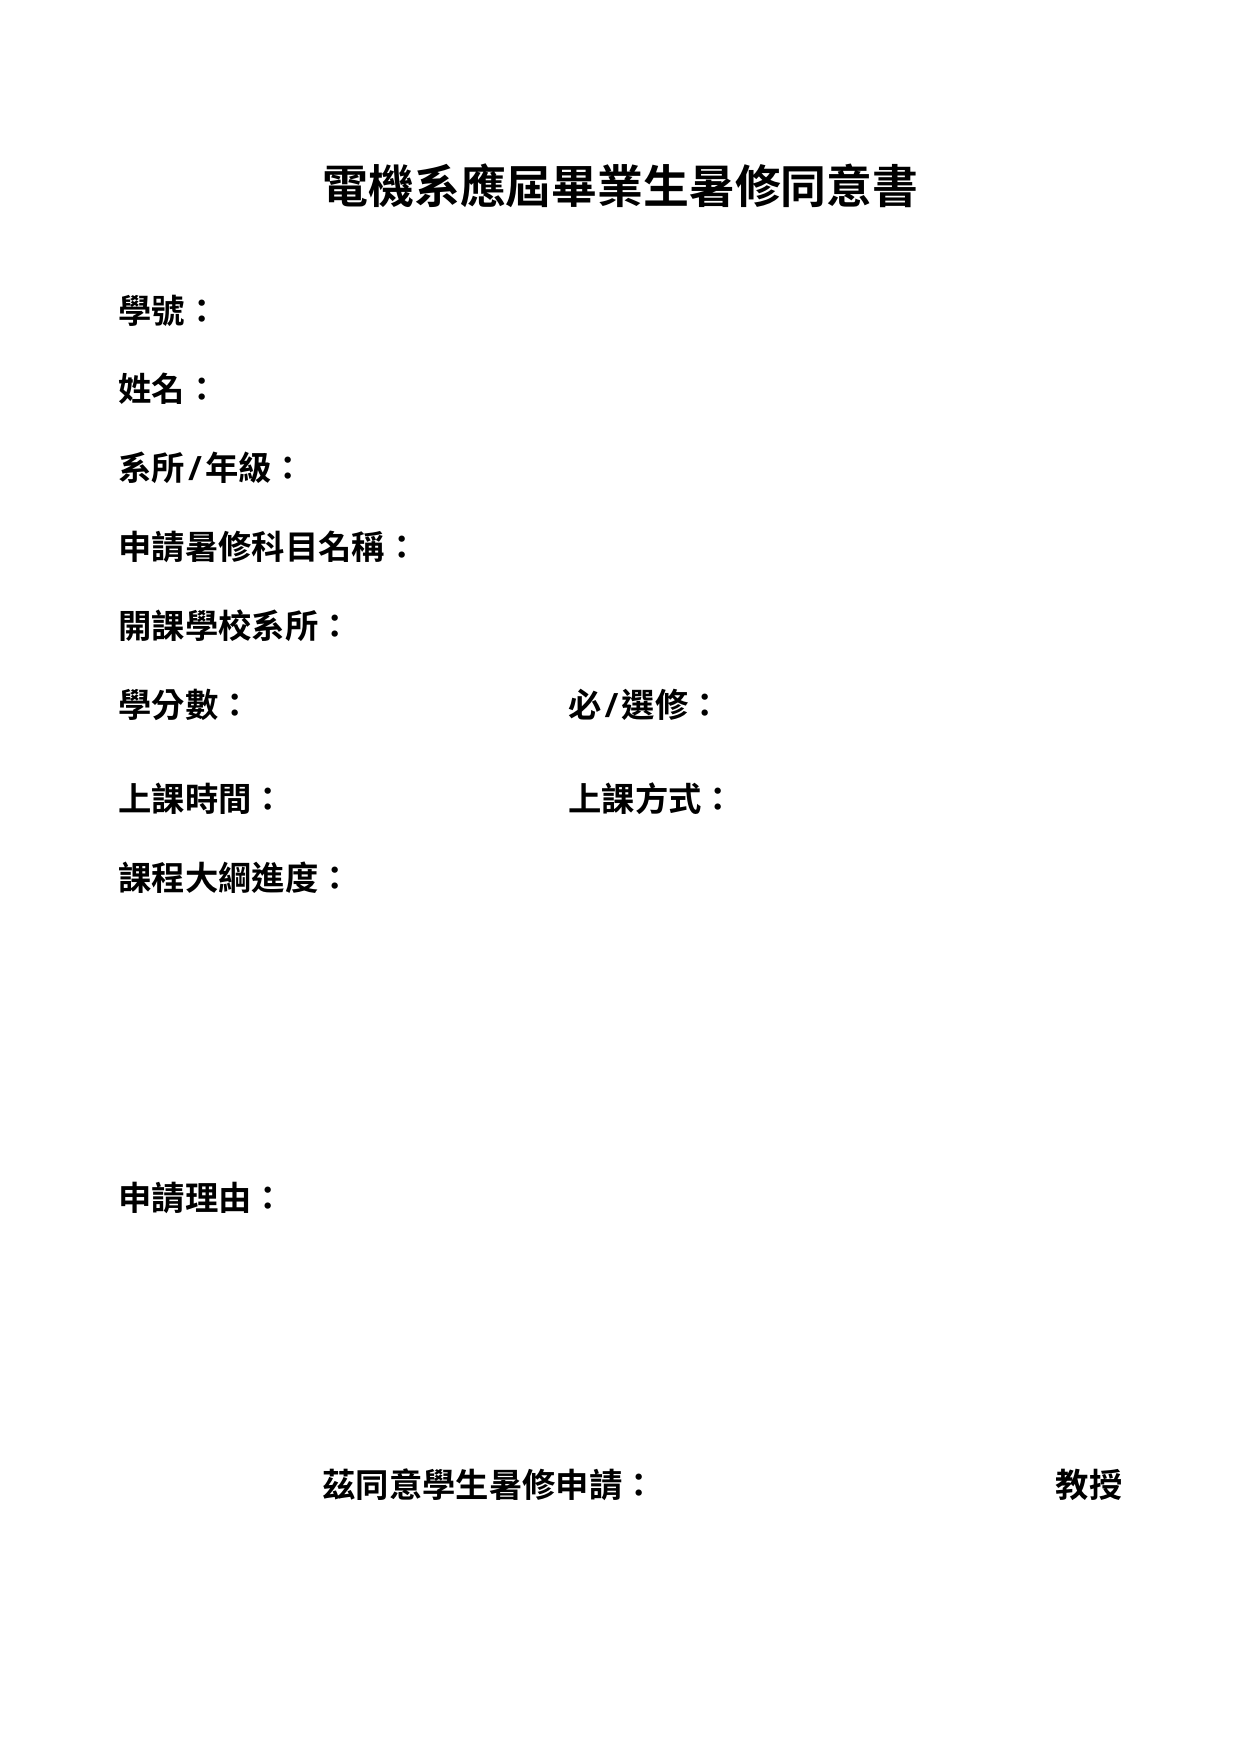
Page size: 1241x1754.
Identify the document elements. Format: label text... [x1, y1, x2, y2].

text 開課學校系所： [118, 600, 1122, 648]
text 課程大綱進度： [118, 851, 1122, 899]
text 學號： [118, 284, 1122, 333]
text 申請理由： [118, 1172, 1122, 1220]
text 系所/年級： [118, 442, 1122, 490]
text 姓名： [118, 363, 1122, 411]
text 學分數： 必/選修： [118, 678, 1122, 727]
text 申請暑修科目名稱： [118, 521, 1122, 569]
text 茲同意學生暑修申請： 教授 [118, 1459, 1122, 1507]
text 上課時間： 上課方式： [118, 772, 1122, 821]
text 電機系應屆畢業生暑修同意書 [118, 150, 1122, 216]
